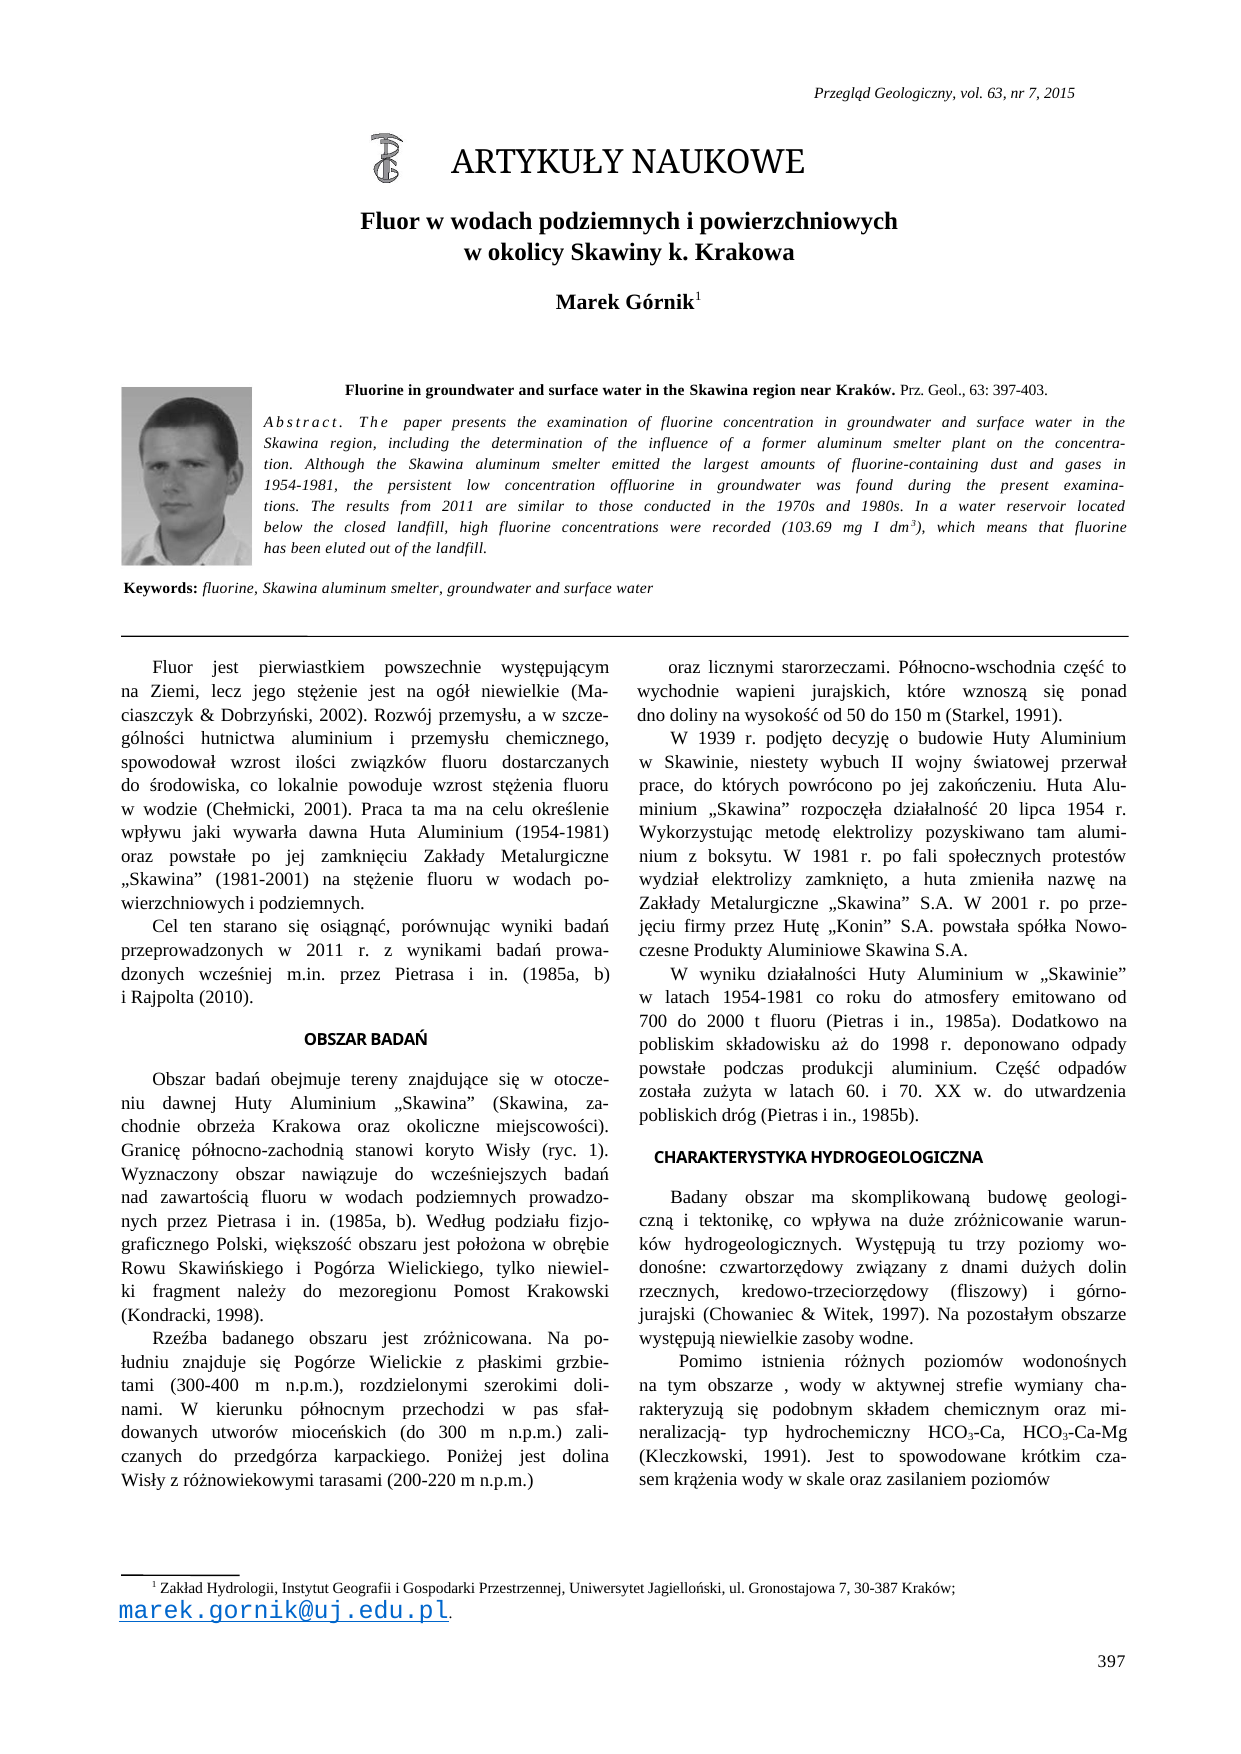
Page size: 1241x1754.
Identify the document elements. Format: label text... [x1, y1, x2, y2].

text marek.gornik@uj.edu.pl. [300, 1601, 1131, 1623]
text Pomimo istnienia różnych poziomów wodonośnych na tym obszarze , wody w aktywnej strefie wymiany cha- rakteryzują się podobnym składem chemicznym oraz mi- neralizacją- typ hydrochemiczny HCO3-Ca, HCO3-Ca-Mg (Kleczkowski, 1991). Jest to spowodowane krótkim cza- sem krążenia wody w skale oraz zasilaniem poziomów [639, 1349, 1127, 1490]
text Keywords: fluorine, Skawina aluminum smelter, groundwater and surface water [123, 581, 1129, 597]
text Rzeźba badanego obszaru jest zróżnicowana. Na po- łudniu znajduje się Pogórze Wielickie z płaskimi grzbie- tami (300-400 m n.p.m.), rozdzielonymi szerokimi doli- nami. W kierunku północnym przechodzi w pas sfał- dowanych utworów mioceńskich (do 300 m n.p.m.) zali- czanych do przedgórza karpackiego. Poniżej jest dolina Wisły z różnowiekowymi tarasami (200-220 m n.p.m.) [121, 1326, 610, 1491]
text 397 [1097, 1653, 1125, 1671]
text W 1939 r. podjęto decyzję o budowie Huty Aluminium w Skawinie, niestety wybuch II wojny światowej przerwał prace, do których powrócono po jej zakończeniu. Huta Alu- minium „Skawina” rozpoczęła działalność 20 lipca 1954 r. Wykorzystując metodę elektrolizy pozyskiwano tam alumi- nium z boksytu. W 1981 r. po fali społecznych protestów wydział elektrolizy zamknięto, a huta zmieniła nazwę na Zakłady Metalurgiczne „Skawina” S.A. W 2001 r. po prze- jęciu firmy przez Hutę „Konin” S.A. powstała spółka Nowo- czesne Produkty Aluminiowe Skawina S.A. [639, 726, 1127, 961]
subtitle CHARAKTERYSTYKA HYDROGEOLOGICZNA [653, 1150, 1129, 1167]
text Fluor jest pierwiastkiem powszechnie występującym na Ziemi, lecz jego stężenie jest na ogół niewielkie (Ma- ciaszczyk & Dobrzyński, 2002). Rozwój przemysłu, a w szcze- gólności hutnictwa aluminium i przemysłu chemicznego, spowodował wzrost ilości związków fluoru dostarczanych do środowiska, co lokalnie powoduje wzrost stężenia fluoru w wodzie (Chełmicki, 2001). Praca ta ma na celu określenie wpływu jaki wywarła dawna Huta Aluminium (1954-1981) oraz powstałe po jej zamknięciu Zakłady Metalurgiczne „Skawina” (1981-2001) na stężenie fluoru w wodach po- wierzchniowych i podziemnych. [121, 655, 610, 914]
subtitle OBSZAR BADAŃ [121, 1032, 612, 1049]
text Przegląd Geologiczny, vol. 63, nr 7, 2015 [814, 86, 1075, 102]
picture [108, 367, 257, 577]
text oraz licznymi starorzeczami. Północno-wschodnia część to wychodnie wapieni jurajskich, które wznoszą się ponad dno doliny na wysokość od 50 do 150 m (Starkel, 1991). [637, 655, 1127, 726]
picture [352, 119, 412, 201]
subtitle Marek Górnik1 [536, 292, 721, 314]
text Obszar badań obejmuje tereny znajdujące się w otocze- niu dawnej Huty Aluminium „Skawina” (Skawina, za- chodnie obrzeża Krakowa oraz okoliczne miejscowości). Granicę północno-zachodnią stanowi koryto Wisły (ryc. 1). Wyznaczony obszar nawiązuje do wcześniejszych badań nad zawartością fluoru w wodach podziemnych prowadzo- nych przez Pietrasa i in. (1985a, b). Według podziału fizjo- graficznego Polski, większość obszaru jest położona w obrębie Rowu Skawińskiego i Pogórza Wielickiego, tylko niewiel- ki fragment należy do mezoregionu Pomost Krakowski (Kondracki, 1998). [121, 1067, 610, 1326]
text marek.gornik@uj.edu.pl. [118, 1601, 302, 1621]
subtitle Fluor w wodach podziemnych i powierzchniowych w okolicy Skawiny k. Krakowa [299, 205, 959, 266]
subtitle ARTYKUŁY NAUKOWE [423, 147, 834, 181]
text Cel ten starano się osiągnąć, porównując wyniki badań przeprowadzonych w 2011 r. z wynikami badań prowa- dzonych wcześniej m.in. przez Pietrasa i in. (1985a, b) i Rajpolta (2010). [121, 914, 610, 1008]
text Abstract. The paper presents the examination of fluorine concentration in groundwater and surface water in the Skawina region, including the determination of the influence of a former aluminum smelter plant on the concentra- tion. Although the Skawina aluminum smelter emitted the largest amounts of fluorine-containing dust and gases in 1954-1981, the persistent low concentration offluorine in groundwater was found during the present examina- tions. The results from 2011 are similar to those conducted in the 1970s and 1980s. In a water reservoir located below the closed landfill, high fluorine concentrations were recorded (103.69 mg I dm3), which means that fluorine has been eluted out of the landfill. [264, 411, 1127, 558]
text Badany obszar ma skomplikowaną budowę geologi- czną i tektonikę, co wpływa na duże zróżnicowanie warun- ków hydrogeologicznych. Występują tu trzy poziomy wo- donośne: czwartorzędowy związany z dnami dużych dolin rzecznych, kredowo-trzeciorzędowy (fliszowy) i górno- jurajski (Chowaniec & Witek, 1997). Na pozostałym obszarze występują niewielkie zasoby wodne. [639, 1184, 1127, 1349]
text W wyniku działalności Huty Aluminium w „Skawinie” w latach 1954-1981 co roku do atmosfery emitowano od 700 do 2000 t fluoru (Pietras i in., 1985a). Dodatkowo na pobliskim składowisku aż do 1998 r. deponowano odpady powstałe podczas produkcji aluminium. Część odpadów została zużyta w latach 60. i 70. XX w. do utwardzenia pobliskich dróg (Pietras i in., 1985b). [639, 961, 1127, 1126]
text Fluorine in groundwater and surface water in the Skawina region near Kraków. Prz. Geol., 63: 397-403. [264, 383, 1129, 399]
text 1 Zakład Hydrologii, Instytut Geografii i Gospodarki Przestrzennej, Uniwersytet Jagielloński, ul. Gronostajowa 7, 30-387 Kraków; [152, 1577, 1131, 1598]
